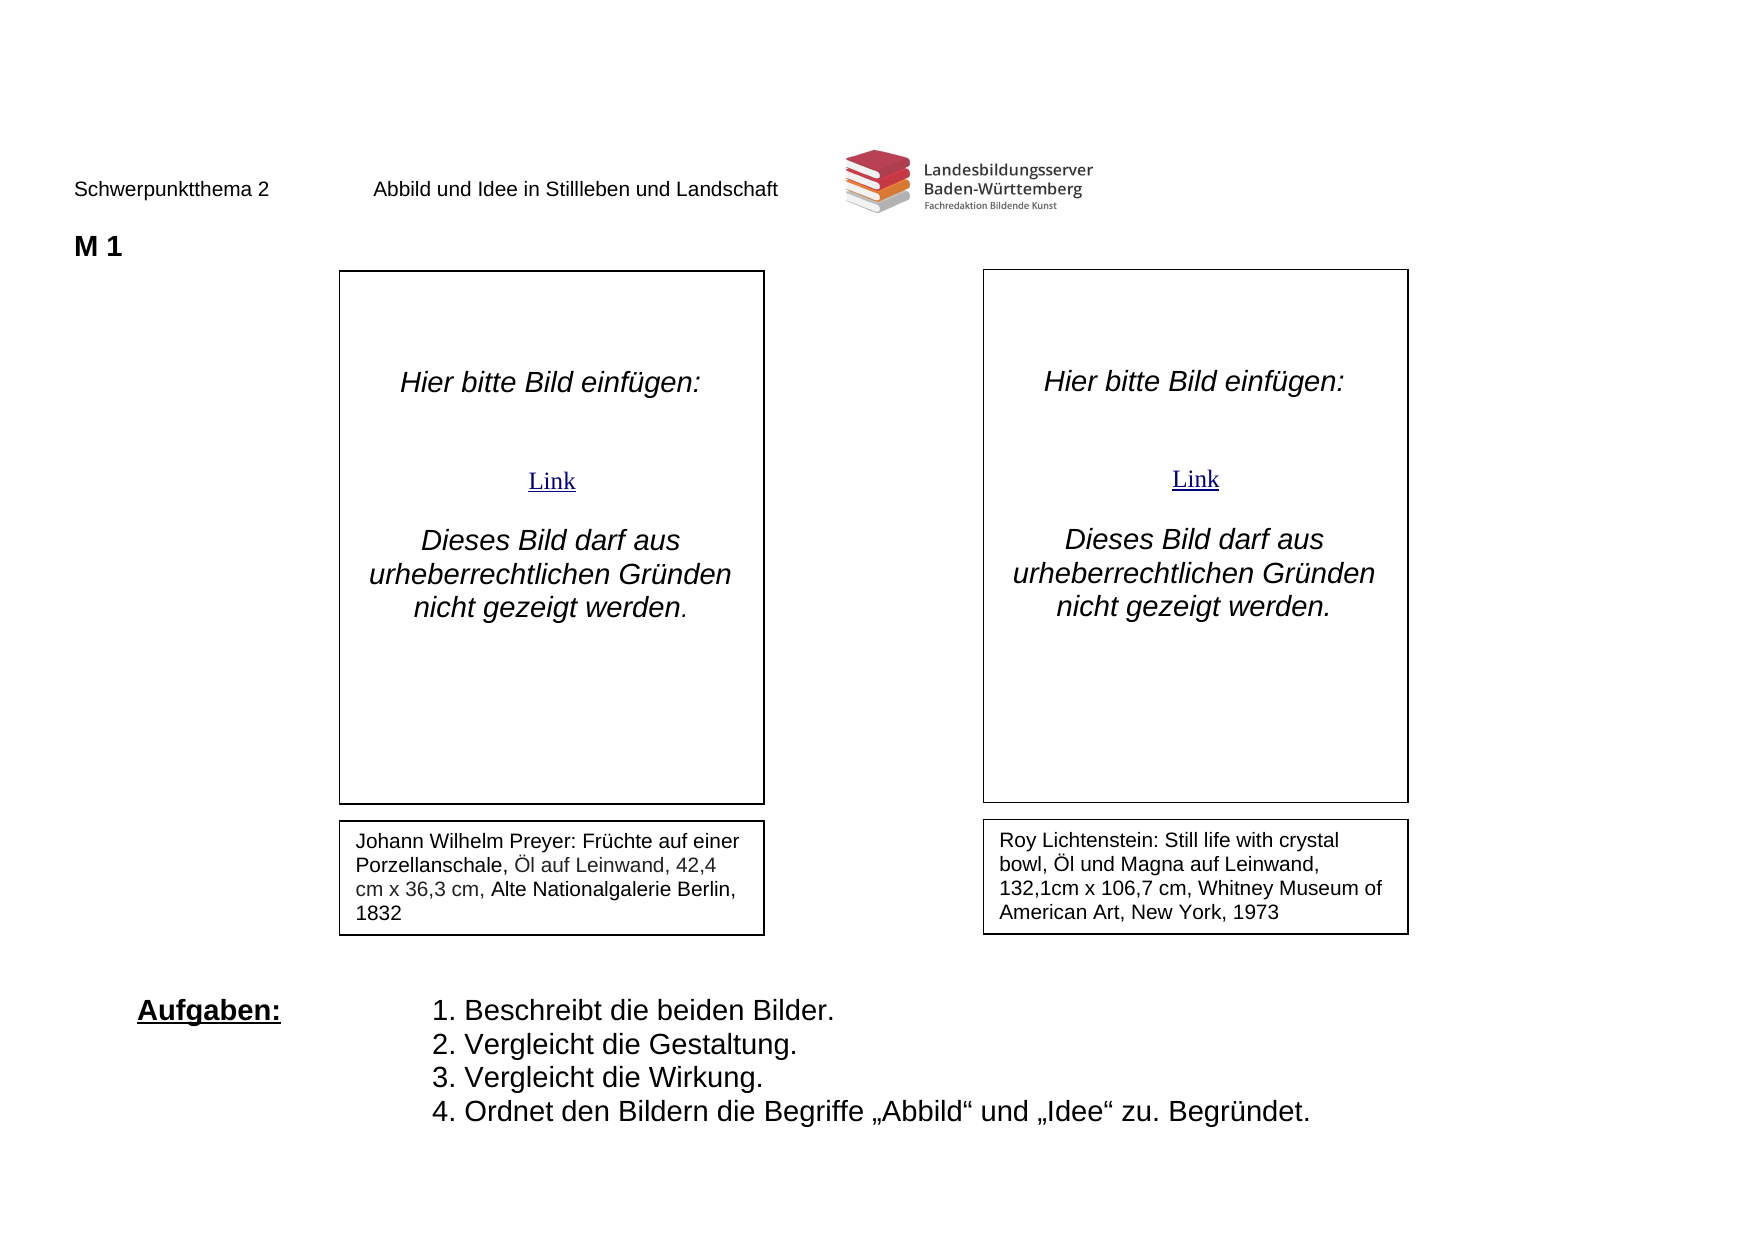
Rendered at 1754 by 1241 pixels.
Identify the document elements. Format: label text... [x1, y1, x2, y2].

text 4. Ordnet den Bildern die Begriffe „Abbild“ und „Idee“ zu. Begründet. [358, 1094, 1504, 1127]
text 2. Vergleicht die Gestaltung. [358, 1027, 1504, 1060]
text 3. Vergleicht die Wirkung. [358, 1060, 1504, 1094]
text Dieses Bild darf aus urheberrechtlichen Gründen nicht gezeigt werden. [999, 522, 1392, 623]
text Hier bitte Bild einfügen: [355, 365, 748, 399]
text M 1 [74, 229, 1606, 263]
text Dieses Bild darf aus urheberrechtlichen Gründen nicht gezeigt werden. [355, 523, 748, 624]
text Hier bitte Bild einfügen: [999, 364, 1392, 397]
text Aufgaben: 1. Beschreibt die beiden Bilder. [137, 993, 1504, 1027]
text Johann Wilhelm Preyer: Früchte auf einer Porzellanschale, Öl auf Leinwand, 42,4 cm x 36,3 cm, Alte Nationalgalerie Berlin, 1832 [355, 829, 748, 925]
text Link [999, 464, 1392, 493]
text Link [355, 466, 748, 494]
text Roy Lichtenstein: Still life with crystal bowl, Öl und Magna auf Leinwand, 132,1cm x 106,7 cm, Whitney Museum of American Art, New York, 1973 [999, 828, 1392, 924]
